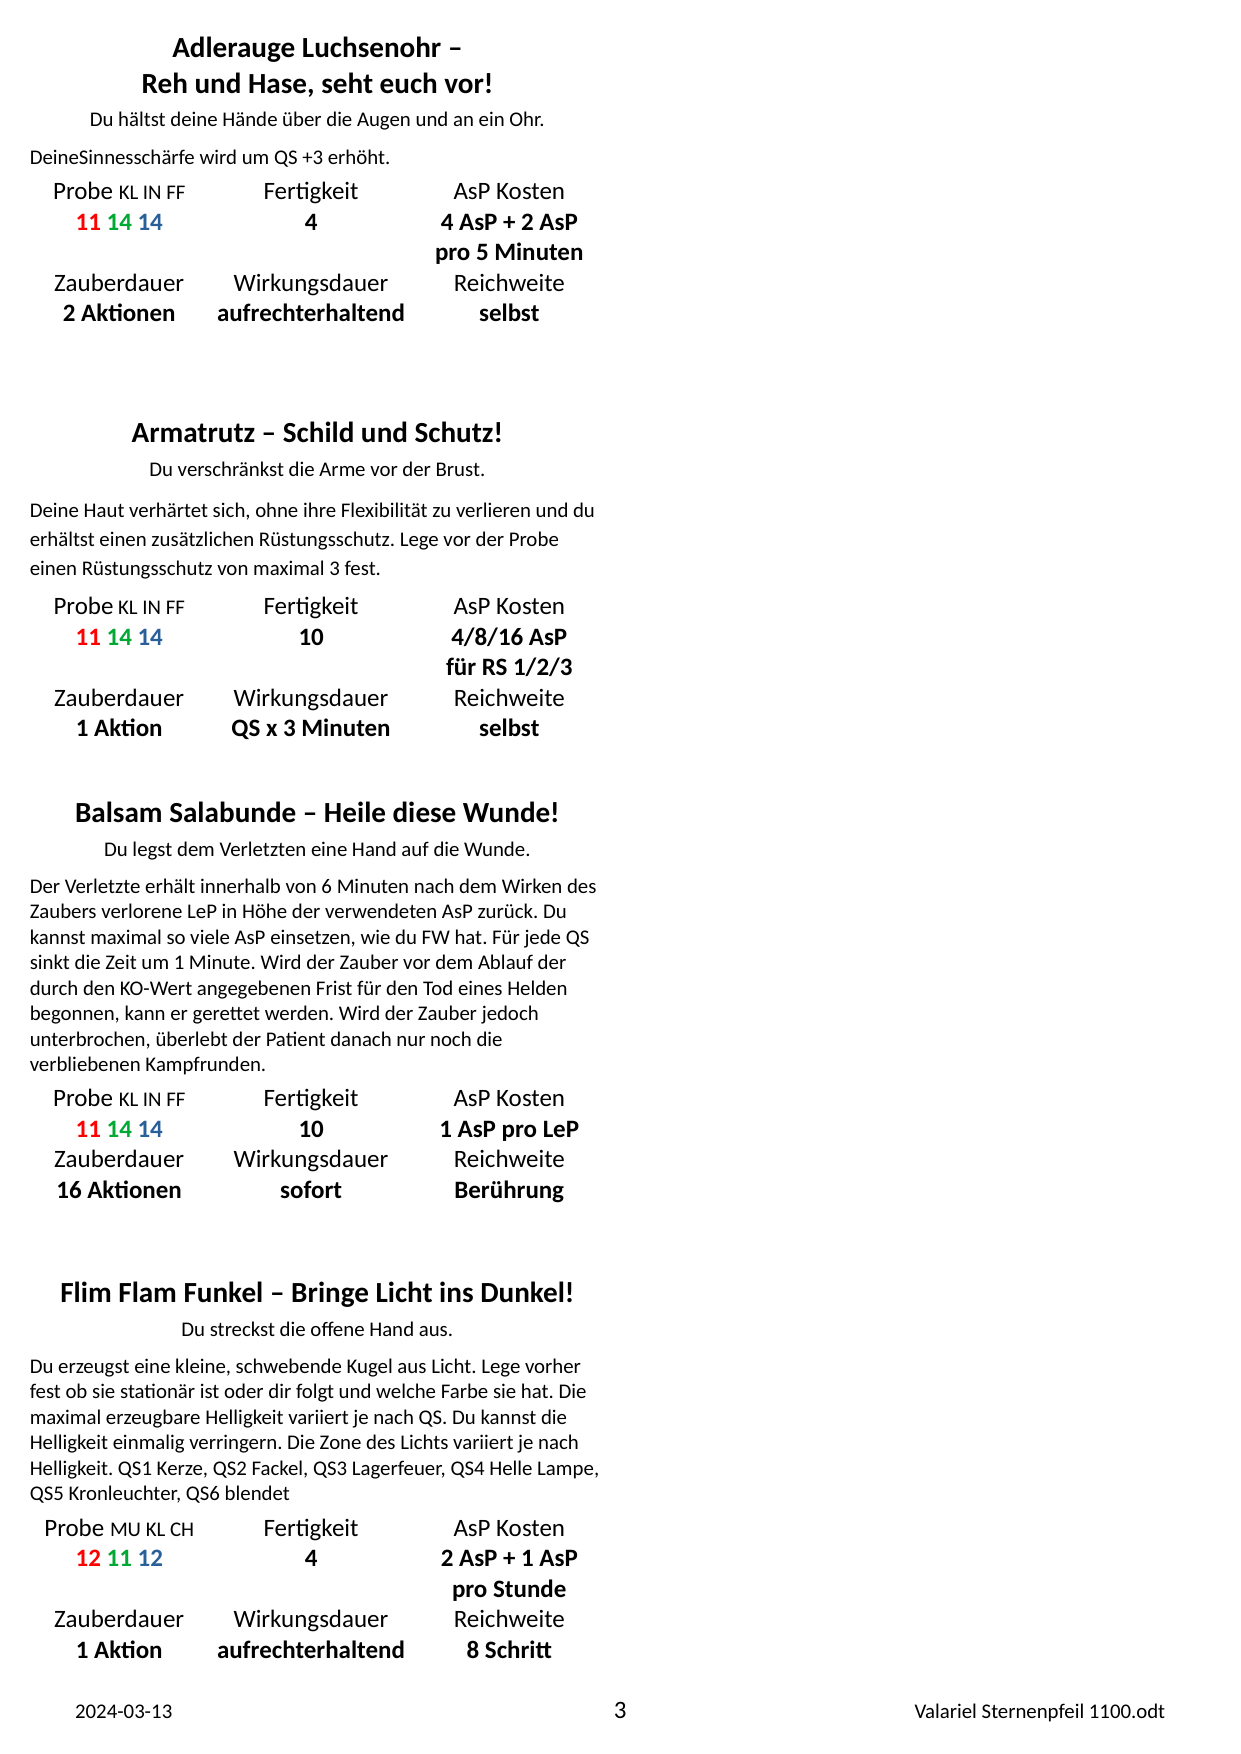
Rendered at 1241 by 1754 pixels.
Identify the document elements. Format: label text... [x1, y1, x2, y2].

text Du streckst die offene Hand aus. [29, 1316, 605, 1341]
table_cell 1 Aktion [30, 1634, 208, 1664]
table_cell Zauberdauer [30, 1144, 208, 1174]
table_cell selbst [413, 713, 605, 743]
table_cell Reichweite [413, 1603, 605, 1634]
text Deine Haut verhärtet sich, ohne ihre Flexibilität zu verlieren und du erhältst einen zusätzlichen Rüstungsschutz. Lege vor der Probe einen Rüstungsschutz von maximal 3 fest. [29, 497, 605, 581]
table_header Probe MU KL CH [30, 1512, 208, 1542]
table_cell Wirkungsdauer [209, 1603, 413, 1634]
table_cell 4 AsP + 2 AsP pro 5 Minuten [413, 206, 605, 267]
table_header Fertigkeit [209, 1512, 413, 1542]
table_cell 11 14 14 [30, 206, 208, 267]
text Du hältst deine Hände über die Augen und an ein Ohr. [29, 107, 605, 132]
table_cell QS x 3 Minuten [209, 713, 413, 743]
table_cell Zauberdauer [30, 682, 208, 713]
table_cell Wirkungsdauer [209, 267, 413, 297]
text Du erzeugst eine kleine, schwebende Kugel aus Licht. Lege vorher fest ob sie stationär ist oder dir folgt und welche Farbe sie hat. Die maximal erzeugbare Helligkeit variiert je nach QS. Du kannst die Helligkeit einmalig verringern. Die Zone des Lichts variiert je nach Helligkeit. QS1 Kerze, QS2 Fackel, QS3 Lagerfeuer, QS4 Helle Lampe, QS5 Kronleuchter, QS6 blendet [29, 1353, 605, 1506]
table_cell 2 AsP + 1 AsP pro Stunde [413, 1542, 605, 1603]
table_header Probe KL IN FF [30, 175, 208, 206]
table_header Probe KL IN FF [30, 591, 208, 621]
table_cell 16 Aktionen [30, 1174, 208, 1204]
table_header Fertigkeit [209, 591, 413, 621]
table_cell Reichweite [413, 1144, 605, 1174]
table_cell 4 [209, 206, 413, 267]
text Du legst dem Verletzten eine Hand auf die Wunde. [29, 836, 605, 861]
table_header AsP Kosten [413, 591, 605, 621]
table_header AsP Kosten [413, 175, 605, 206]
text Balsam Salabunde – Heile diese Wunde! [29, 794, 605, 830]
text DeineSinnesschärfe wird um QS +3 erhöht. [29, 144, 605, 169]
table_cell aufrechterhaltend [209, 298, 413, 328]
table_cell selbst [413, 298, 605, 328]
table_cell 11 14 14 [30, 1113, 208, 1143]
table_cell 10 [209, 1113, 413, 1143]
table_cell 1 AsP pro LeP [413, 1113, 605, 1143]
table_cell Reichweite [413, 682, 605, 713]
table_cell aufrechterhaltend [209, 1634, 413, 1664]
table_cell sofort [209, 1174, 413, 1204]
table_cell 4 [209, 1542, 413, 1603]
text Du verschränkst die Arme vor der Brust. [29, 456, 605, 481]
table_cell Wirkungsdauer [209, 1144, 413, 1174]
table_cell 2 Aktionen [30, 298, 208, 328]
table_cell Reichweite [413, 267, 605, 297]
table_cell Zauberdauer [30, 1603, 208, 1634]
table_cell 11 14 14 [30, 621, 208, 682]
text Armatrutz – Schild und Schutz! [29, 399, 605, 450]
table_cell 1 Aktion [30, 713, 208, 743]
text Adlerauge Luchsenohr – Reh und Hase, seht euch vor! [29, 29, 605, 101]
table_header AsP Kosten [413, 1512, 605, 1542]
table_cell 8 Schritt [413, 1634, 605, 1664]
table_header Fertigkeit [209, 175, 413, 206]
table_cell Zauberdauer [30, 267, 208, 297]
text Der Verletzte erhält innerhalb von 6 Minuten nach dem Wirken des Zaubers verlorene LeP in Höhe der verwendeten AsP zurück. Du kannst maximal so viele AsP einsetzen, wie du FW hat. Für jede QS sinkt die Zeit um 1 Minute. Wird der Zauber vor dem Ablauf der durch den KO-Wert angegebenen Frist für den Tod eines Helden begonnen, kann er gerettet werden. Wird der Zauber jedoch unterbrochen, überlebt der Patient danach nur noch die verbliebenen Kampfrunden. [29, 873, 605, 1077]
table_header Fertigkeit [209, 1083, 413, 1113]
table_header Probe KL IN FF [30, 1083, 208, 1113]
table_header AsP Kosten [413, 1083, 605, 1113]
text Flim Flam Funkel – Bringe Licht ins Dunkel! [29, 1257, 605, 1310]
table_cell Berührung [413, 1174, 605, 1204]
table_cell 4/8/16 AsP für RS 1/2/3 [413, 621, 605, 682]
table_cell Wirkungsdauer [209, 682, 413, 713]
table_cell 12 11 12 [30, 1542, 208, 1603]
table_cell 10 [209, 621, 413, 682]
